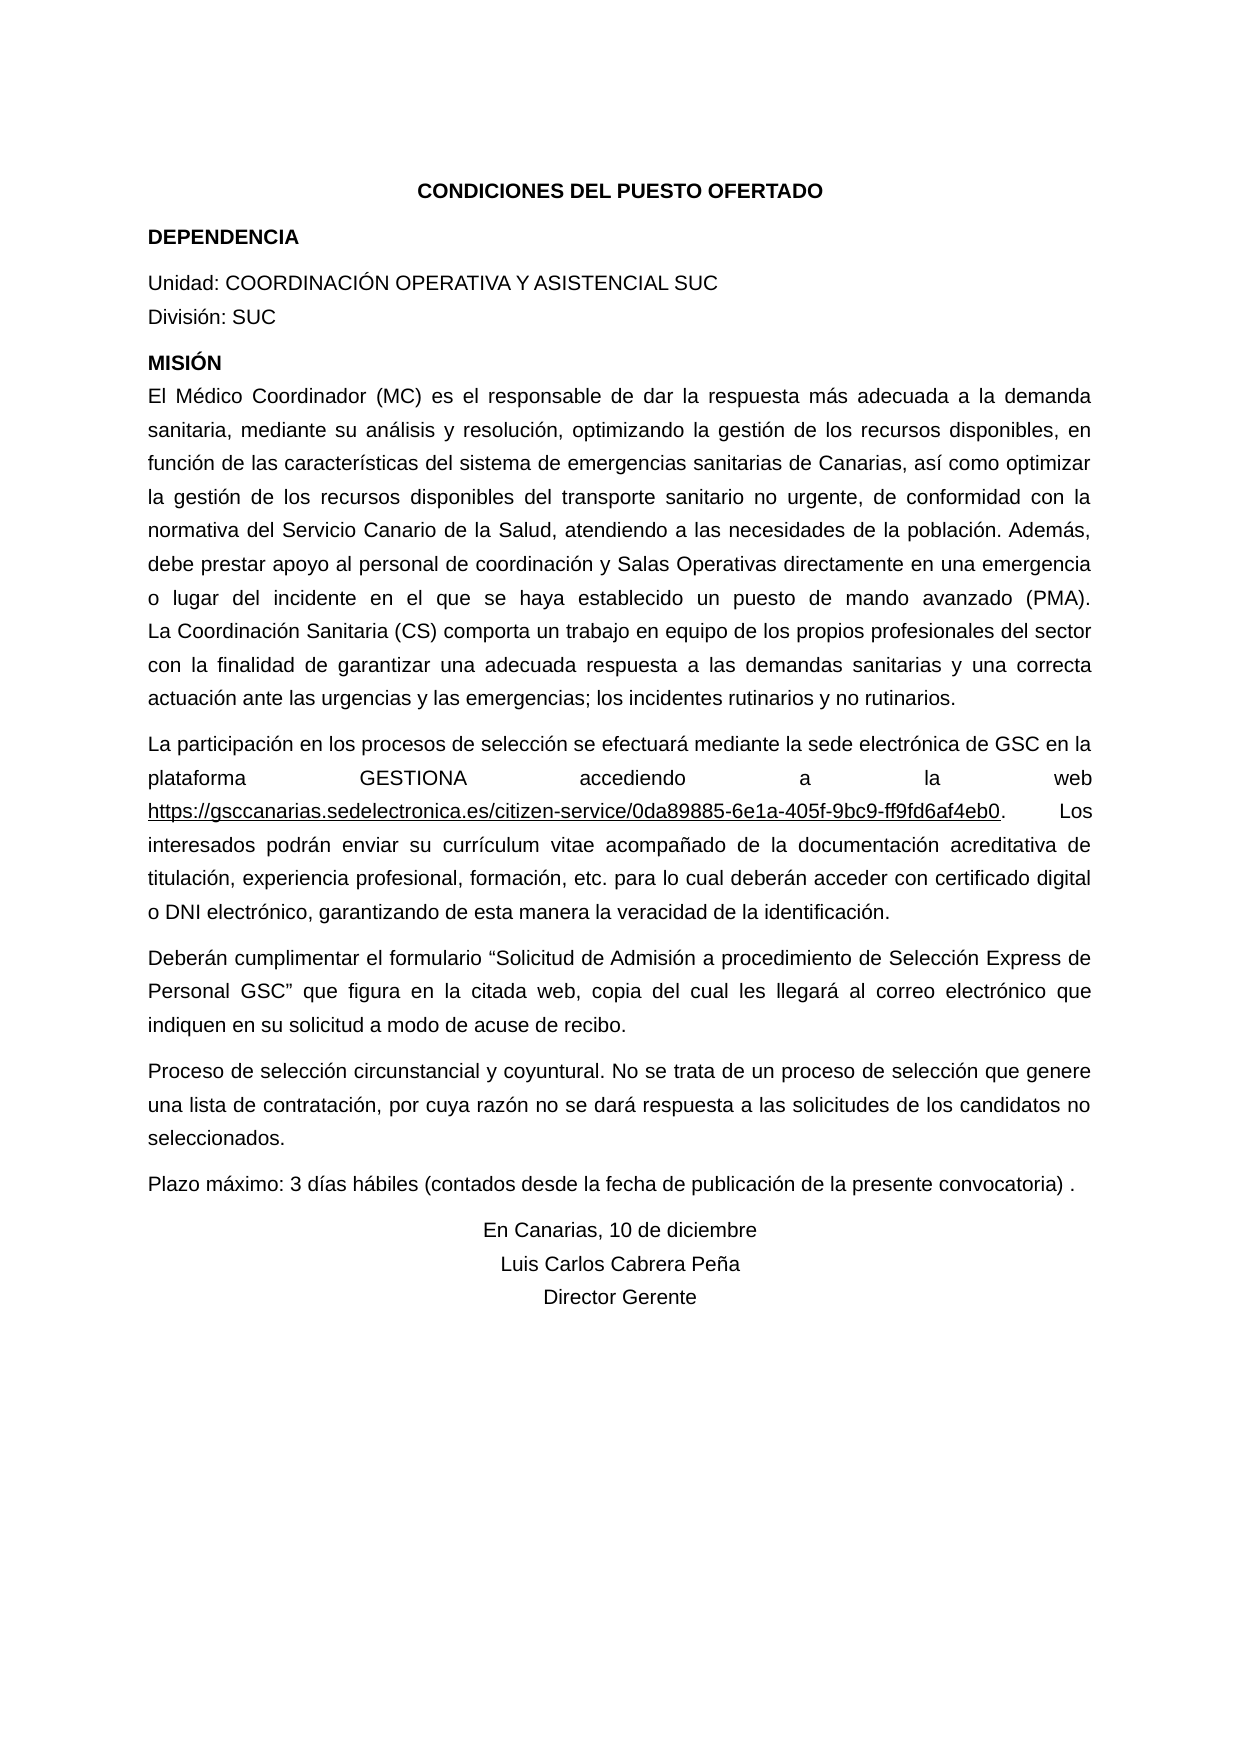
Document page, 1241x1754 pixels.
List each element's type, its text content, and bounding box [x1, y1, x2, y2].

text Plazo máximo: 3 días hábiles (contados desde la fecha de publicación de la presente convocatoria) . [148, 1172, 1093, 1196]
text MISIÓN El Médico Coordinador (MC) es el responsable de dar la respuesta más adecuada a la demanda sanitaria, mediante su análisis y resolución, optimizando la gestión de los recursos disponibles, en función de las características del sistema de emergencias sanitarias de Canarias, así como optimizar la gestión de los recursos disponibles del transporte sanitario no urgente, de conformidad con la normativa del Servicio Canario de la Salud, atendiendo a las necesidades de la población. Además, debe prestar apoyo al personal de coordinación y Salas Operativas directamente en una emergencia o lugar del incidente en el que se haya establecido un puesto de mando avanzado (PMA). La Coordinación Sanitaria (CS) comporta un trabajo en equipo de los propios profesionales del sector con la finalidad de garantizar una adecuada respuesta a las demandas sanitarias y una correcta actuación ante las urgencias y las emergencias; los incidentes rutinarios y no rutinarios. [148, 351, 1093, 710]
text Deberán cumplimentar el formulario “Solicitud de Admisión a procedimiento de Selección Express de Personal GSC” que figura en la citada web, copia del cual les llegará al correo electrónico que indiquen en su solicitud a modo de acuse de recibo. [148, 946, 1093, 1037]
text CONDICIONES DEL PUESTO OFERTADO [148, 179, 1093, 203]
text Proceso de selección circunstancial y coyuntural. No se trata de un proceso de selección que genere una lista de contratación, por cuya razón no se dará respuesta a las solicitudes de los candidatos no seleccionados. [148, 1059, 1093, 1150]
text Unidad: COORDINACIÓN OPERATIVA Y ASISTENCIAL SUC División: SUC [148, 271, 1093, 328]
text DEPENDENCIA [148, 225, 1093, 249]
text En Canarias, 10 de diciembre Luis Carlos Cabrera Peña Director Gerente [148, 1218, 1093, 1309]
text La participación en los procesos de selección se efectuará mediante la sede electrónica de GSC en la plataforma GESTIONA accediendo a la web https://gsccanarias.sedelectronica.es/citizen-service/0da89885-6e1a-405f-9bc9-ff9fd6af4eb0. Los interesados podrán enviar su currículum vitae acompañado de la documentación acreditativa de titulación, experiencia profesional, formación, etc. para lo cual deberán acceder con certificado digital o DNI electrónico, garantizando de esta manera la veracidad de la identificación. [148, 732, 1093, 924]
